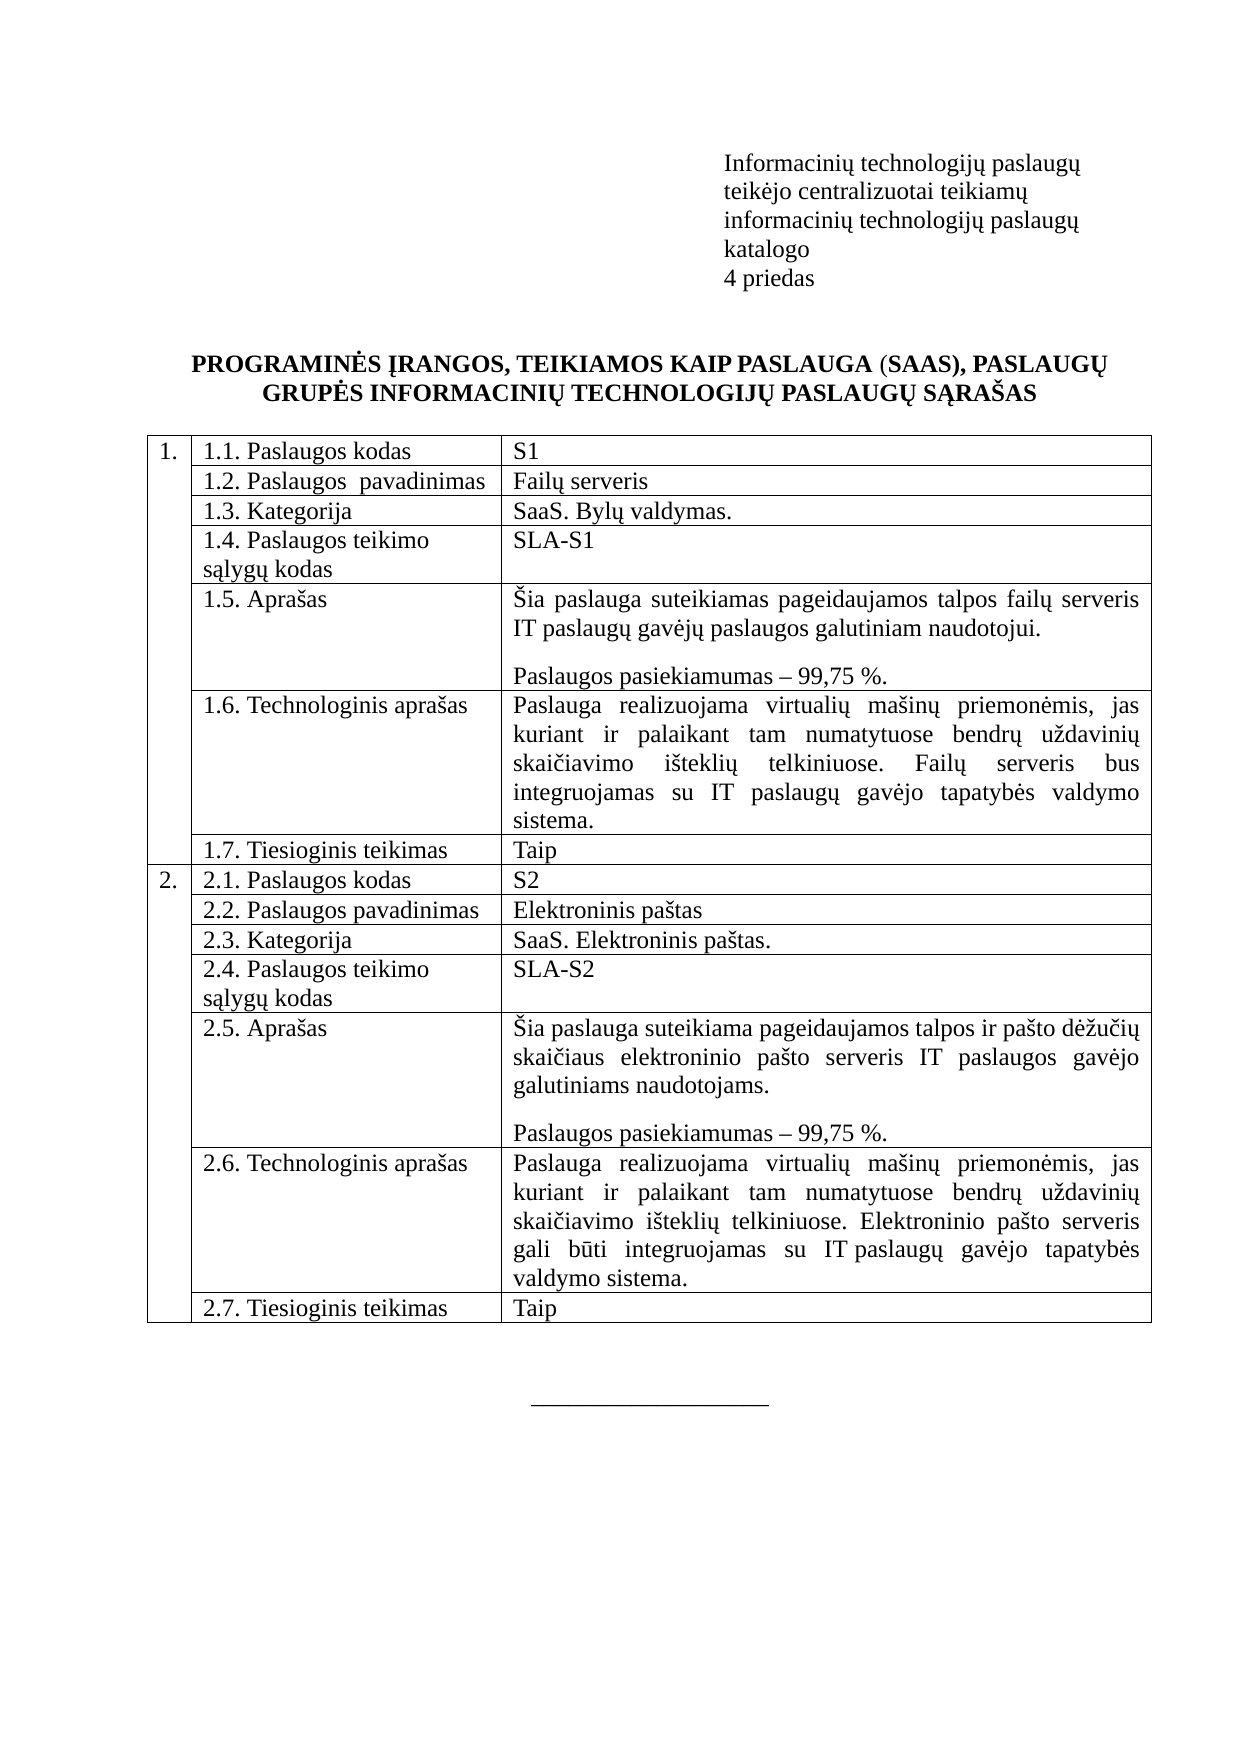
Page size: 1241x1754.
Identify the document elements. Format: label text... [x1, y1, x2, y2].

table_cell 2.6. Technologinis aprašas [192, 1148, 501, 1292]
text teikėjo centralizuotai teikiamų [724, 176, 1152, 205]
table_cell Elektroninis paštas [502, 895, 1151, 924]
table_cell S2 [502, 865, 1151, 894]
table_cell 1.5. Aprašas [192, 584, 501, 689]
table_header 1. [148, 436, 191, 864]
table_cell 2.5. Aprašas [192, 1013, 501, 1147]
text Informacinių technologijų paslaugų [724, 148, 1152, 176]
text PROGRAMINĖS ĮRANGOS, TEIKIAMOS KAIP PASLAUGA (SAAS), PASLAUGŲ GRUPĖS INFORMACINIŲ TECHNOLOGIJŲ PASLAUGŲ SĄRAŠAS [148, 349, 1152, 406]
table_cell 1.7. Tiesioginis teikimas [192, 835, 501, 864]
table_cell 1.6. Technologinis aprašas [192, 691, 501, 834]
table_cell 1.2. Paslaugos pavadinimas [192, 466, 501, 495]
table_cell Taip [502, 1293, 1151, 1322]
table_cell 2.7. Tiesioginis teikimas [192, 1293, 501, 1322]
table_cell Taip [502, 835, 1151, 864]
table_cell 2.4. Paslaugos teikimo sąlygų kodas [192, 955, 501, 1012]
table_cell Šia paslauga suteikiama pageidaujamos talpos ir pašto dėžučių skaičiaus elektroninio pašto serveris IT paslaugos gavėjo galutiniams naudotojams. Paslaugos pasiekiamumas – 99,75 %. [502, 1013, 1151, 1147]
table_cell 2.3. Kategorija [192, 925, 501, 953]
text 4 priedas [148, 263, 1152, 291]
table_cell 1.4. Paslaugos teikimo sąlygų kodas [192, 526, 501, 583]
text ___________________ [148, 1380, 1152, 1409]
table_cell 2.1. Paslaugos kodas [192, 865, 501, 894]
text informacinių technologijų paslaugų [724, 205, 1152, 234]
table_cell 2. [148, 865, 191, 1322]
table_cell 1.3. Kategorija [192, 496, 501, 524]
table_cell 2.2. Paslaugos pavadinimas [192, 895, 501, 924]
text katalogo [724, 234, 1152, 263]
table_cell Paslauga realizuojama virtualių mašinų priemonėmis, jas kuriant ir palaikant tam numatytuose bendrų uždavinių skaičiavimo išteklių telkiniuose. Elektroninio pašto serveris gali būti integruojamas su IT paslaugų gavėjo tapatybės valdymo sistema. [502, 1148, 1151, 1292]
table_cell SLA-S1 [502, 526, 1151, 583]
table_cell Paslauga realizuojama virtualių mašinų priemonėmis, jas kuriant ir palaikant tam numatytuose bendrų uždavinių skaičiavimo išteklių telkiniuose. Failų serveris bus integruojamas su IT paslaugų gavėjo tapatybės valdymo sistema. [502, 691, 1151, 834]
table_cell Failų serveris [502, 466, 1151, 495]
table_header 1.1. Paslaugos kodas [192, 436, 501, 465]
table_cell SaaS. Elektroninis paštas. [502, 925, 1151, 953]
table_cell Šia paslauga suteikiamas pageidaujamos talpos failų serveris IT paslaugų gavėjų paslaugos galutiniam naudotojui. Paslaugos pasiekiamumas – 99,75 %. [502, 584, 1151, 689]
table_header S1 [502, 436, 1151, 465]
table_cell SaaS. Bylų valdymas. [502, 496, 1151, 524]
table_cell SLA-S2 [502, 955, 1151, 1012]
